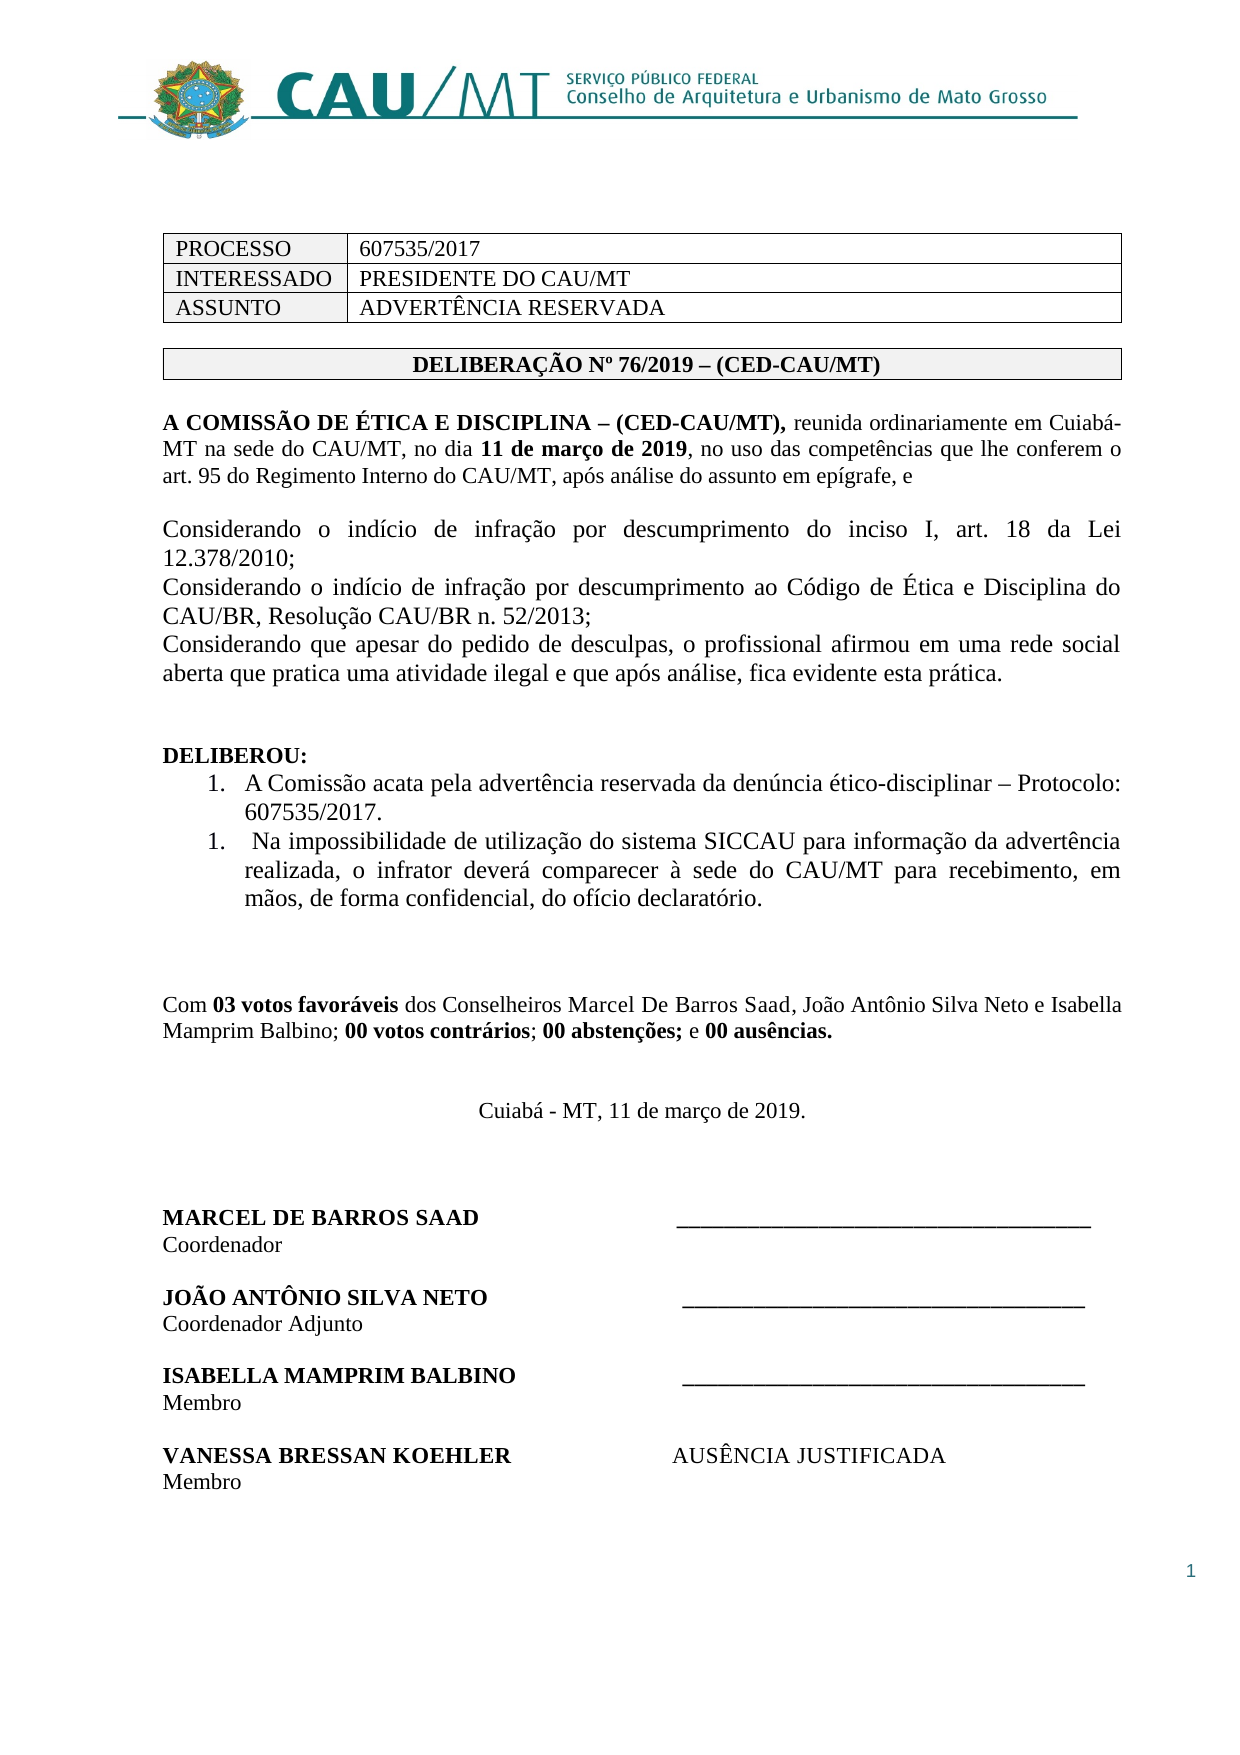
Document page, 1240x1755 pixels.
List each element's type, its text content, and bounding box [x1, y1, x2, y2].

text Considerando o indício de infração por descumprimento do inciso I, art. 18 da Lei 12.378/2010; [162, 514, 1122, 572]
text vanessa bressan koehler AUSÊNCIA JUSTIFICADA [162, 1442, 1122, 1468]
text ISABELLA MAMPRIM BALBINO __________________________________ [162, 1363, 1122, 1389]
list Na impossibilidade de utilização do sistema SICCAU para informação da advertência realizada, o infrator deverá comparecer à sede do CAU/MT para recebimento, em mãos, de forma confidencial, do ofício declaratório. [207, 826, 1122, 912]
table_cell PRESIDENTE DO CAU/MT [348, 264, 1121, 292]
text Com 03 votos favoráveis dos Conselheiros Marcel De Barros Saad, João Antônio Silva Neto e Isabella Mamprim Balbino; 00 votos contrários; 00 abstenções; e 00 ausências. [162, 991, 1122, 1044]
text Coordenador Adjunto [162, 1310, 1122, 1336]
text JOÃO ANTÔNIO SILVA NETO __________________________________ [162, 1283, 1122, 1310]
text DELIBERAÇÃO Nº 76/2019 – (CED-CAU/MT) [164, 349, 1121, 379]
text Considerando o indício de infração por descumprimento ao Código de Ética e Disciplina do CAU/BR, Resolução CAU/BR n. 52/2013; [162, 572, 1122, 629]
text Coordenador [162, 1231, 1122, 1257]
text Membro [162, 1389, 1122, 1415]
table_header PROCESSO [164, 234, 347, 263]
text Membro [162, 1468, 1122, 1494]
table_cell INTERESSADO [164, 264, 347, 292]
list A Comissão acata pela advertência reservada da denúncia ético-disciplinar – Protocolo: 607535/2017. [207, 768, 1122, 826]
table_cell ADVERTÊNCIA RESERVADA [348, 293, 1121, 322]
text DELIBEROU: [162, 742, 1122, 768]
text Considerando que apesar do pedido de desculpas, o profissional afirmou em uma rede social aberta que pratica uma atividade ilegal e que após análise, fica evidente esta prática. [162, 629, 1122, 687]
table_cell ASSUNTO [164, 293, 347, 322]
text marcel de barros saad ___________________________________ [162, 1204, 1122, 1231]
text A COMISSÃO DE ÉTICA E DISCIPLINA – (CED-CAU/MT), reunida ordinariamente em Cuiabá-MT na sede do CAU/MT, no dia 11 de março de 2019, no uso das competências que lhe conferem o art. 95 do Regimento Interno do CAU/MT, após análise do assunto em epígrafe, e [162, 409, 1122, 488]
text Cuiabá - MT, 11 de março de 2019. [162, 1097, 1122, 1123]
table_header 607535/2017 [348, 234, 1121, 263]
